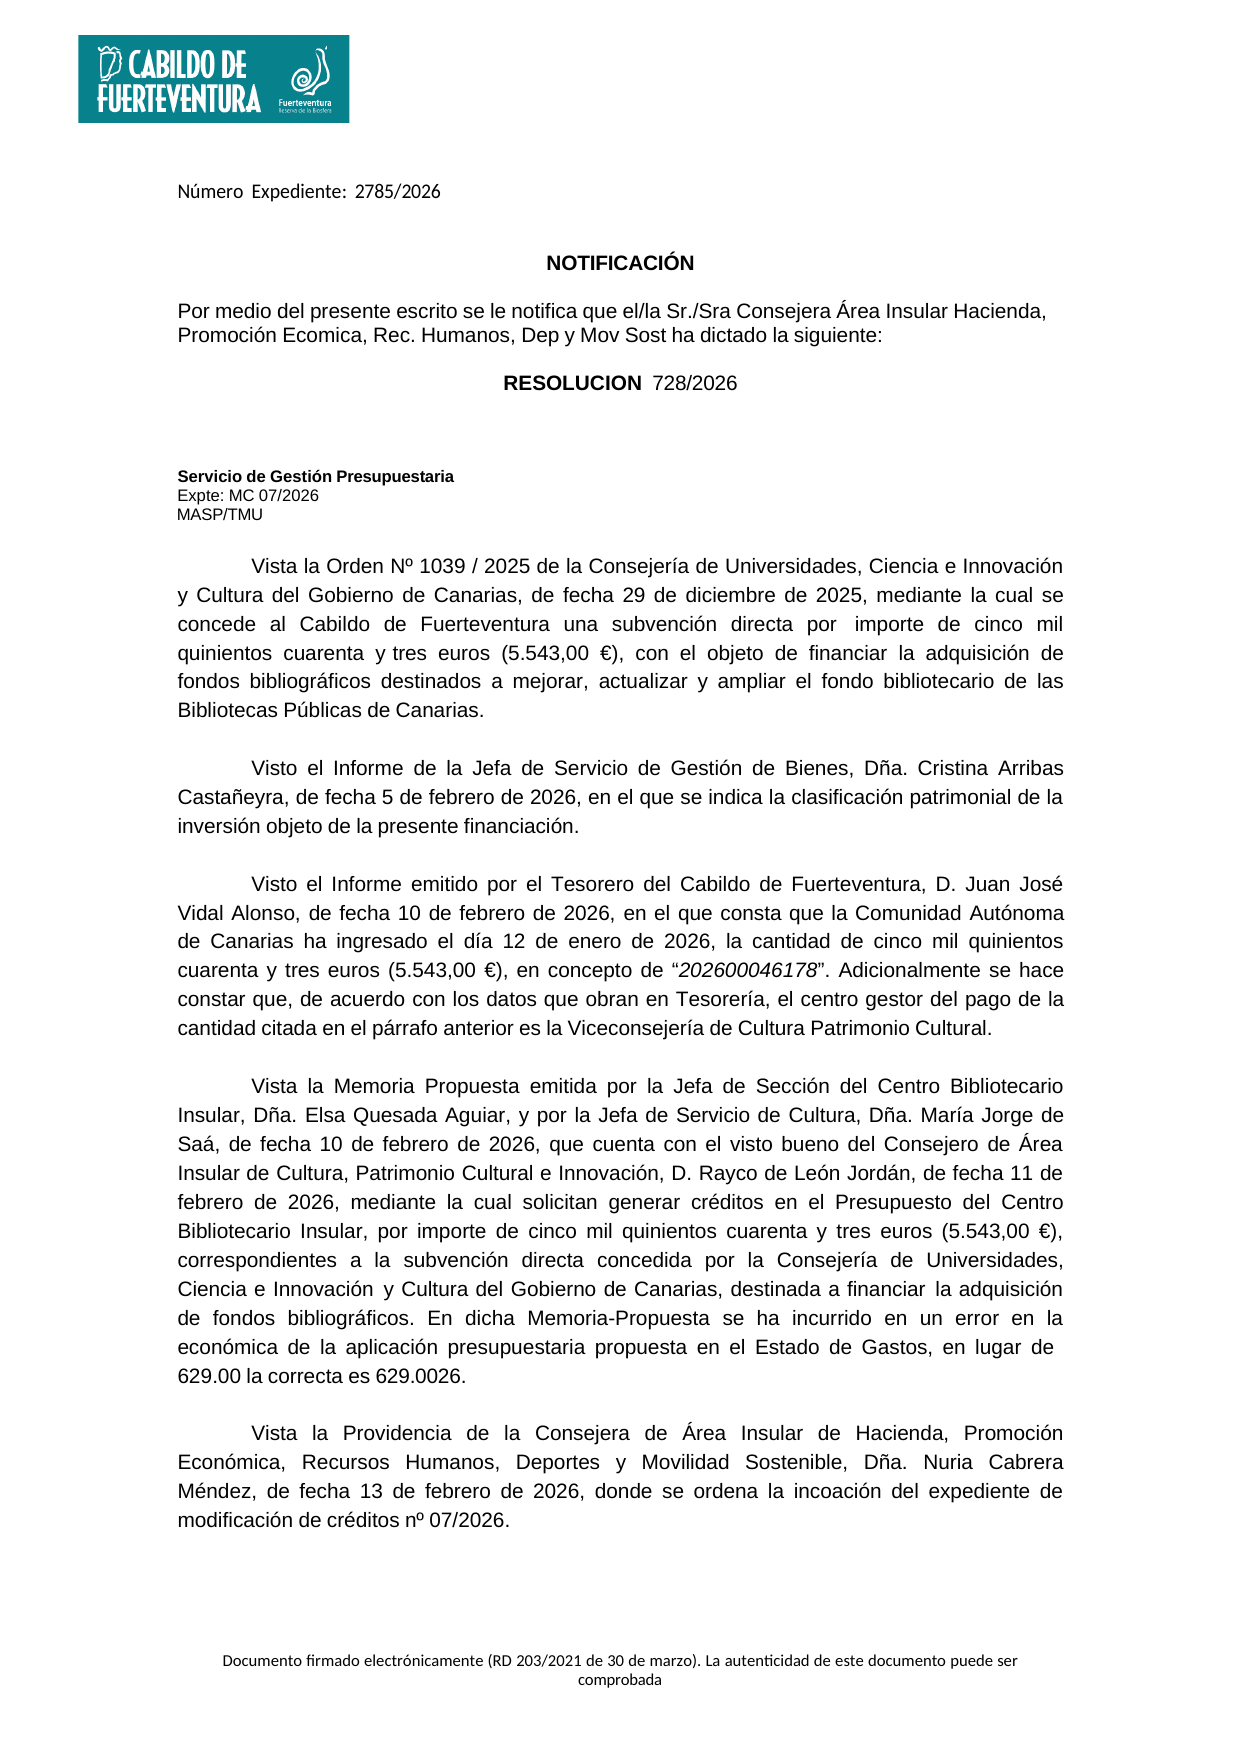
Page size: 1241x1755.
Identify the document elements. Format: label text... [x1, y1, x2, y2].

text Vista la Memoria Propuesta emitida por la Jefa de Sección del Centro Bibliotecario Insular, Dña. Elsa Quesada Aguiar, y por la Jefa de Servicio de Cultura, Dña. María Jorge de Saá, de fecha 10 de febrero de 2026, que cuenta con el visto bueno del Consejero de Área Insular de Cultura, Patrimonio Cultural e Innovación, D. Rayco de León Jordán, de fecha 11 de febrero de 2026, mediante la cual solicitan generar créditos en el Presupuesto del Centro Bibliotecario Insular, por importe de cinco mil quinientos cuarenta y tres euros (5.543,00 €), correspondientes a la subvención directa concedida por la Consejería de Universidades, Ciencia e Innovación y Cultura del Gobierno de Canarias, destinada a financiar la adquisición de fondos bibliográficos. En dicha Memoria-Propuesta se ha incurrido en un error en la económica de la aplicación presupuestaria propuesta en el Estado de Gastos, en lugar de [177, 1074, 1064, 1359]
text Servicio de Gestión Presupuestaria [177, 467, 1093, 486]
text Visto el Informe emitido por el Tesorero del Cabildo de Fuerteventura, D. Juan José Vidal Alonso, de fecha 10 de febrero de 2026, en el que consta que la Comunidad Autónoma de Canarias ha ingresado el día 12 de enero de 2026, la cantidad de cinco mil quinientos cuarenta y tres euros (5.543,00 €), en concepto de “202600046178”. Adicionalmente se hace constar que, de acuerdo con los datos que obran en Tesorería, el centro gestor del pago de la cantidad citada en el párrafo anterior es la Viceconsejería de Cultura Patrimonio Cultural. [177, 871, 1064, 1040]
text RESOLUCION 728/2026 [329, 371, 911, 395]
text Expte: MC 07/2026 MASP/TMU [177, 486, 401, 524]
text Número Expediente: 2785/2026 [177, 178, 1093, 203]
text Vista la Orden Nº 1039 / 2025 de la Consejería de Universidades, Ciencia e Innovación y Cultura del Gobierno de Canarias, de fecha 29 de diciembre de 2025, mediante la cual se concede al Cabildo de Fuerteventura una subvención directa por importe de cinco mil quinientos cuarenta y tres euros (5.543,00 €), con el objeto de financiar la adquisición de fondos bibliográficos destinados a mejorar, actualizar y ampliar el fondo bibliotecario de las Bibliotecas Públicas de Canarias. [177, 553, 1064, 722]
text Por medio del presente escrito se le notifica que el/la Sr./Sra Consejera Área Insular Hacienda, Promoción Ecomica, Rec. Humanos, Dep y Mov Sost ha dictado la siguiente: [177, 299, 1093, 347]
text 629.00 la correcta es 629.0026. [177, 1363, 1093, 1388]
text Visto el Informe de la Jefa de Servicio de Gestión de Bienes, Dña. Cristina Arribas Castañeyra, de fecha 5 de febrero de 2026, en el que se indica la clasificación patrimonial de la inversión objeto de la presente financiación. [177, 756, 1064, 838]
subtitle NOTIFICACIÓN [329, 251, 911, 274]
text Vista la Providencia de la Consejera de Área Insular de Hacienda, Promoción Económica, Recursos Humanos, Deportes y Movilidad Sostenible, Dña. Nuria Cabrera Méndez, de fecha 13 de febrero de 2026, donde se ordena la incoación del expediente de modificación de créditos nº 07/2026. [177, 1421, 1064, 1532]
